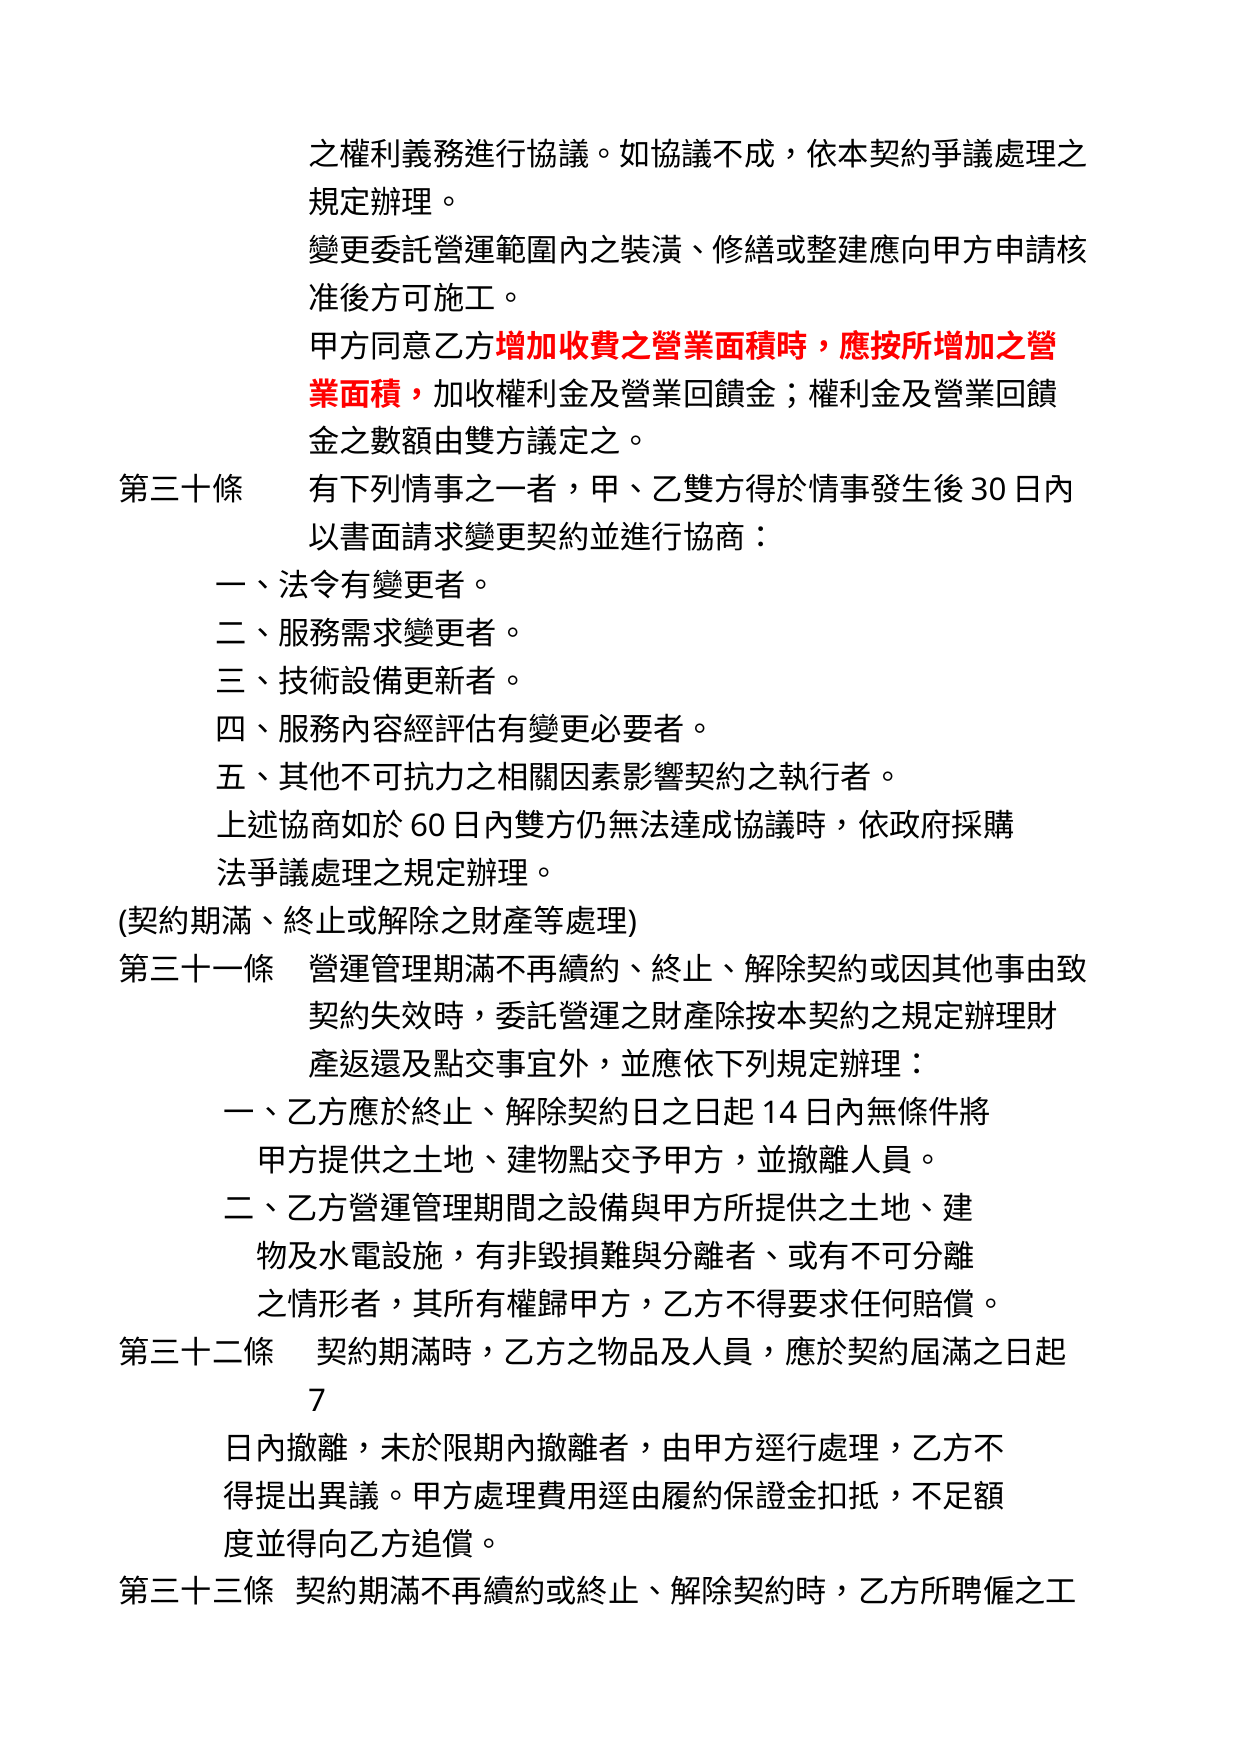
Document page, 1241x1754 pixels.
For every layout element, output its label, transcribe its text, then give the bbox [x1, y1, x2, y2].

text 第三十三條 契約期滿不再續約或終止、解除契約時，乙方所聘僱之工 [118, 1564, 1087, 1612]
text 第三十二條 契約期滿時，乙方之物品及人員，應於契約屆滿之日起7 [118, 1325, 1087, 1421]
text 第三十條 有下列情事之一者，甲、乙雙方得於情事發生後30日內以書面請求變更契約並進行協商： [118, 462, 1087, 558]
text 之權利義務進行協議。如協議不成，依本契約爭議處理之規定辦理。 變更委託營運範圍內之裝潢、修繕或整建應向甲方申請核准後方可施工。 甲方同意乙方增加收費之營業面積時，應按所增加之營業面積，加收權利金及營業回饋金；權利金及營業回饋金之數額由雙方議定之。 [118, 127, 1087, 462]
text 五、其他不可抗力之相關因素影響契約之執行者。 [118, 750, 1087, 798]
text 第三十一條 營運管理期滿不再續約、終止、解除契約或因其他事由致契約失效時，委託營運之財產除按本契約之規定辦理財產返還及點交事宜外，並應依下列規定辦理： [118, 942, 1087, 1085]
text 日內撤離，未於限期內撤離者，由甲方逕行處理，乙方不 [118, 1421, 1087, 1469]
text 一、乙方應於終止、解除契約日之日起14日內無條件將 [118, 1085, 1087, 1133]
text 甲方提供之土地、建物點交予甲方，並撤離人員。 [118, 1133, 1087, 1181]
text 法爭議處理之規定辦理。 [118, 846, 1087, 894]
text 得提出異議。甲方處理費用逕由履約保證金扣抵，不足額 [118, 1469, 1087, 1517]
text 四、服務內容經評估有變更必要者。 [118, 702, 1087, 750]
text 二、服務需求變更者。 [118, 606, 1087, 654]
text 度並得向乙方追償。 [118, 1517, 1087, 1564]
text 上述協商如於60日內雙方仍無法達成協議時，依政府採購 [118, 798, 1087, 846]
text (契約期滿、終止或解除之財產等處理) [118, 894, 1087, 942]
text 一、法令有變更者。 [118, 558, 1087, 606]
text 之情形者，其所有權歸甲方，乙方不得要求任何賠償。 [118, 1277, 1087, 1325]
text 三、技術設備更新者。 [118, 654, 1087, 702]
text 物及水電設施，有非毀損難與分離者、或有不可分離 [118, 1229, 1087, 1277]
text 二、乙方營運管理期間之設備與甲方所提供之土地、建 [118, 1181, 1087, 1229]
